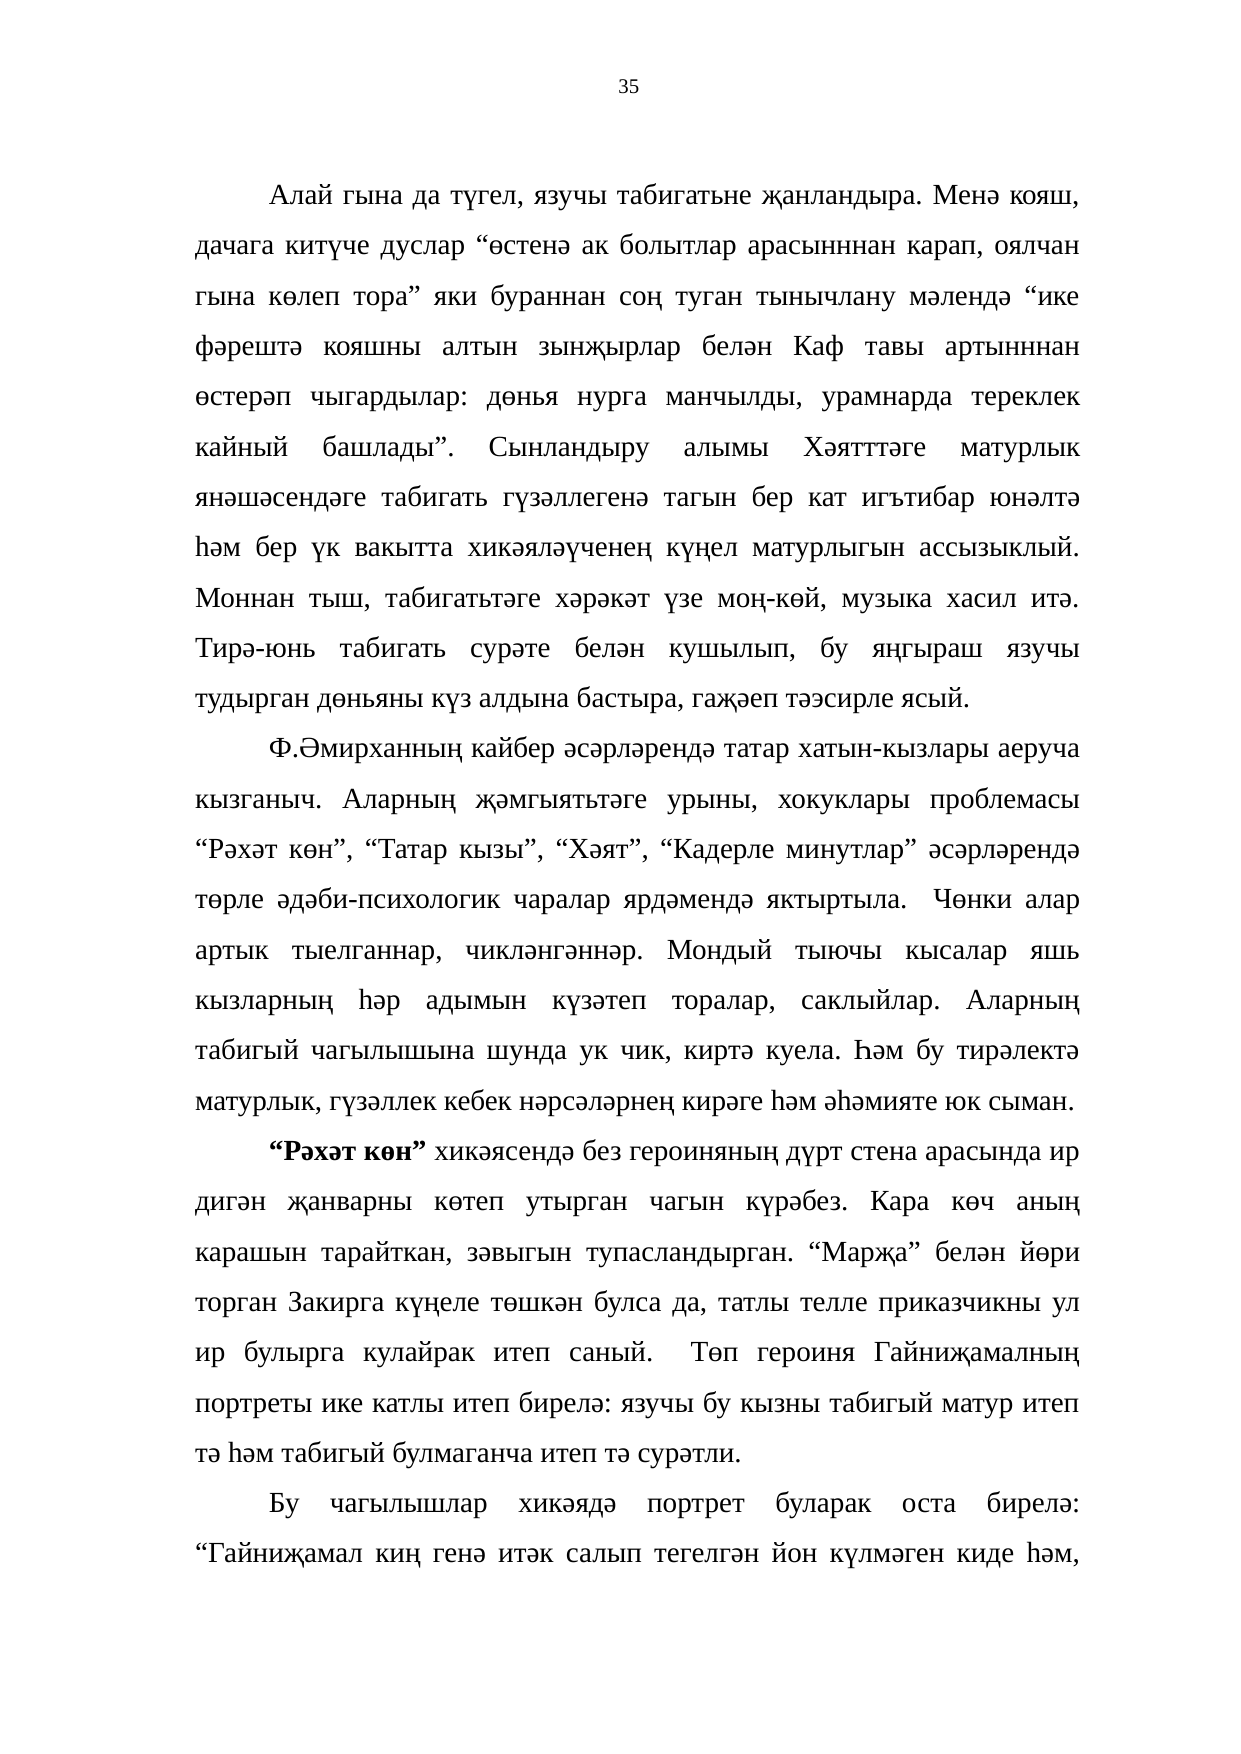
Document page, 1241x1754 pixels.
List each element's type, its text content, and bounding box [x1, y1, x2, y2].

text Бу чагылышлар хикәядә портрет буларак оста бирелә: “Гайниҗамал киң генә итәк салып тегелгән йон күлмәген киде һәм, [195, 1485, 1081, 1569]
text Ф.Әмирханның кайбер әсәрләрендә татар хатын-кызлары аеруча кызганыч. Аларның җәмгыятьтәге урыны, хокуклары проблемасы “Рәхәт көн”, “Татар кызы”, “Хәят”, “Кадерле минутлар” әсәрләрендә төрле әдәби-психологик чаралар ярдәмендә яктыртыла. Чөнки алар артык тыелганнар, чикләнгәннәр. Мондый тыючы кысалар яшь кызларның һәр адымын күзәтеп торалар, саклыйлар. Аларның табигый чагылышына шунда ук чик, киртә куела. Һәм бу тирәлектә матурлык, гүзәллек кебек нәрсәләрнең кирәге һәм әһәмияте юк сыман. [195, 731, 1081, 1116]
text Алай гына да түгел, язучы табигатьне җанландыра. Менә кояш, дачага китүче дуслар “өстенә ак болытлар арасынннан карап, оялчан гына көлеп тора” яки бураннан соң туган тынычлану мәлендә “ике фәрештә кояшны алтын зынҗырлар белән Каф тавы артынннан өстерәп чыгардылар: дөнья нурга манчылды, урамнарда тереклек кайный башлады”. Сынландыру алымы Хәятттәге матурлык янәшәсендәге табигать гүзәллегенә тагын бер кат игътибар юнәлтә һәм бер үк вакытта хикәяләүченең күңел матурлыгын ассызыклый. Моннан тыш, табигатьтәге хәрәкәт үзе моң-көй, музыка хасил итә. Тирә-юнь табигать сурәте белән кушылып, бу яңгыраш язучы тудырган дөньяны күз алдына бастыра, гаҗәеп тәэсирле ясый. [195, 177, 1081, 714]
text “Рәхәт көн” хикәясендә без героиняның дүрт стена арасында ир дигән җанварны көтеп утырган чагын күрәбез. Кара көч аның карашын тарайткан, зәвыгын тупасландырган. “Марҗа” белән йөри торган Закирга күңеле төшкән булса да, татлы телле приказчикны ул ир булырга кулайрак итеп саный. Төп героиня Гайниҗамалның портреты ике катлы итеп бирелә: язучы бу кызны табигый матур итеп тә һәм табигый булмаганча итеп тә сурәтли. [195, 1133, 1081, 1468]
